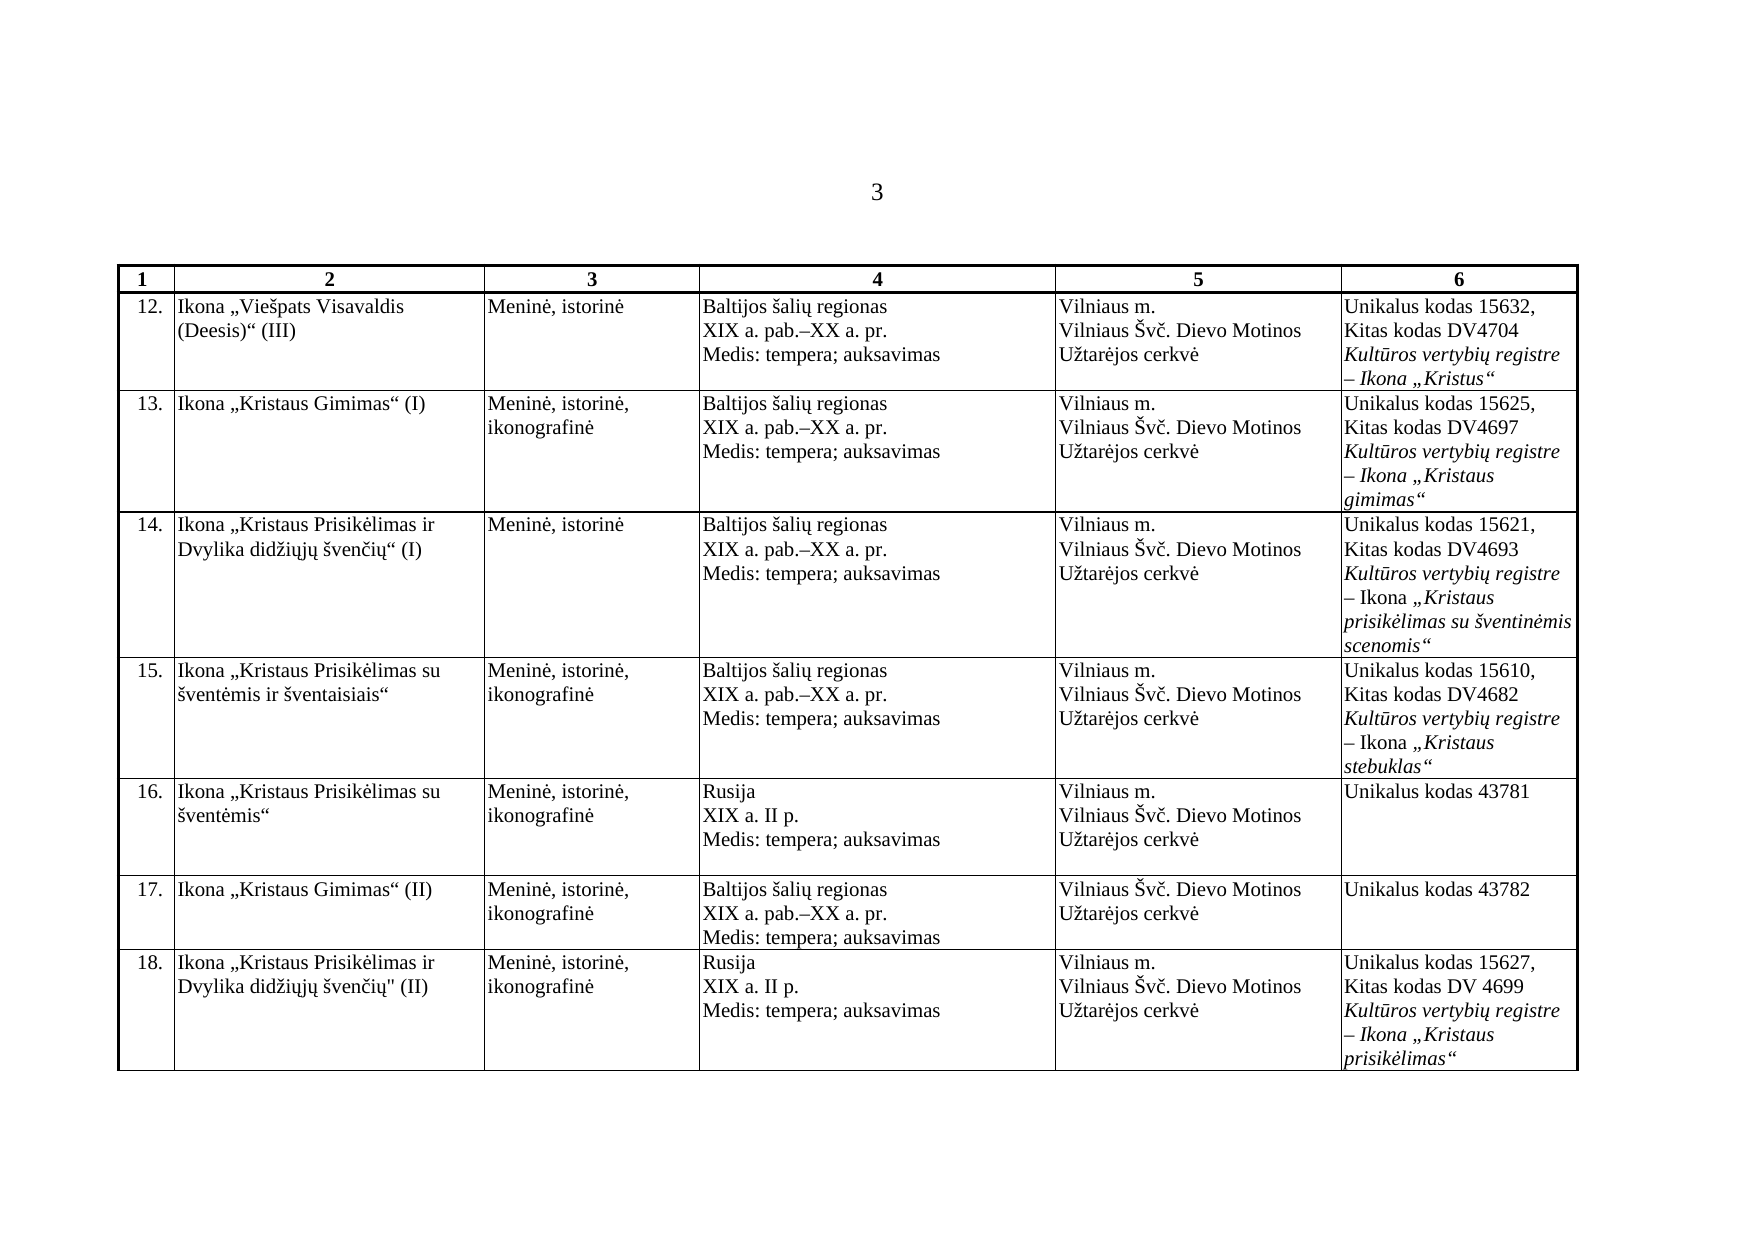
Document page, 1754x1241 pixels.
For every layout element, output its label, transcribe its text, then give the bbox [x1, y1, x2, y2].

table_cell Meninė, istorinė [485, 294, 699, 390]
table_cell Ikona „Kristaus Prisikėlimas ir Dvylika didžiųjų švenčių" (II) [175, 950, 484, 1070]
table_cell Ikona „Kristaus Prisikėlimas su šventėmis ir šventaisiais“ [175, 658, 484, 778]
table_cell Ikona „Viešpats Visavaldis (Deesis)“ (III) [175, 294, 484, 390]
table_cell Rusija XIX a. II p. Medis: tempera; auksavimas [700, 779, 1055, 875]
table_cell 17. [120, 876, 174, 949]
table_cell Unikalus kodas 43782 [1342, 876, 1576, 949]
table_cell 16. [120, 779, 174, 875]
table_cell Vilniaus m. Vilniaus Švč. Dievo Motinos Užtarėjos cerkvė [1056, 658, 1341, 778]
table_cell Meninė, istorinė, ikonografinė [485, 658, 699, 778]
table_header 6 [1342, 267, 1576, 291]
table_cell Vilniaus m. Vilniaus Švč. Dievo Motinos Užtarėjos cerkvė [1056, 779, 1341, 875]
table_cell Unikalus kodas 15610, Kitas kodas DV4682 Kultūros vertybių registre – Ikona „Kristaus stebuklas“ [1342, 658, 1576, 778]
table_cell Ikona „Kristaus Prisikėlimas su šventėmis“ [175, 779, 484, 875]
table_cell 18. [120, 950, 174, 1070]
table_cell Vilniaus m. Vilniaus Švč. Dievo Motinos Užtarėjos cerkvė [1056, 391, 1341, 511]
table_cell Unikalus kodas 15625, Kitas kodas DV4697 Kultūros vertybių registre – Ikona „Kristaus gimimas“ [1342, 391, 1576, 511]
table_cell Unikalus kodas 15621, Kitas kodas DV4693 Kultūros vertybių registre – Ikona „Kristaus prisikėlimas su šventinėmis scenomis“ [1342, 513, 1576, 657]
table_cell Ikona „Kristaus Prisikėlimas ir Dvylika didžiųjų švenčių“ (I) [175, 513, 484, 657]
table_cell 15. [120, 658, 174, 778]
table_cell Baltijos šalių regionas XIX a. pab.–XX a. pr. Medis: tempera; auksavimas [700, 513, 1055, 657]
table_cell Vilniaus Švč. Dievo Motinos Užtarėjos cerkvė [1056, 876, 1341, 949]
table_cell Baltijos šalių regionas XIX a. pab.–XX a. pr. Medis: tempera; auksavimas [700, 294, 1055, 390]
table_cell 14. [120, 513, 174, 657]
table_cell Ikona „Kristaus Gimimas“ (I) [175, 391, 484, 511]
table_header 3 [485, 267, 699, 291]
table_cell Meninė, istorinė, ikonografinė [485, 876, 699, 949]
table_header 5 [1056, 267, 1341, 291]
table_header 2 [175, 267, 484, 291]
table_cell Meninė, istorinė, ikonografinė [485, 391, 699, 511]
table_cell Vilniaus m. Vilniaus Švč. Dievo Motinos Užtarėjos cerkvė [1056, 950, 1341, 1070]
table_cell 13. [120, 391, 174, 511]
table_cell Unikalus kodas 15627, Kitas kodas DV 4699 Kultūros vertybių registre – Ikona „Kristaus prisikėlimas“ [1342, 950, 1576, 1070]
table_header 4 [700, 267, 1055, 291]
table_cell Unikalus kodas 43781 [1342, 779, 1576, 875]
table_cell Baltijos šalių regionas XIX a. pab.–XX a. pr. Medis: tempera; auksavimas [700, 658, 1055, 778]
table_cell Meninė, istorinė, ikonografinė [485, 950, 699, 1070]
table_cell 12. [120, 294, 174, 390]
table_cell Meninė, istorinė, ikonografinė [485, 779, 699, 875]
table_cell Baltijos šalių regionas XIX a. pab.–XX a. pr. Medis: tempera; auksavimas [700, 876, 1055, 949]
table_cell Ikona „Kristaus Gimimas“ (II) [175, 876, 484, 949]
table_cell Unikalus kodas 15632, Kitas kodas DV4704 Kultūros vertybių registre – Ikona „Kristus“ [1342, 294, 1576, 390]
table_cell Meninė, istorinė [485, 513, 699, 657]
table_cell Baltijos šalių regionas XIX a. pab.–XX a. pr. Medis: tempera; auksavimas [700, 391, 1055, 511]
table_cell Vilniaus m. Vilniaus Švč. Dievo Motinos Užtarėjos cerkvė [1056, 294, 1341, 390]
table_cell Rusija XIX a. II p. Medis: tempera; auksavimas [700, 950, 1055, 1070]
table_cell Vilniaus m. Vilniaus Švč. Dievo Motinos Užtarėjos cerkvė [1056, 513, 1341, 657]
table_header 1 [120, 267, 174, 291]
